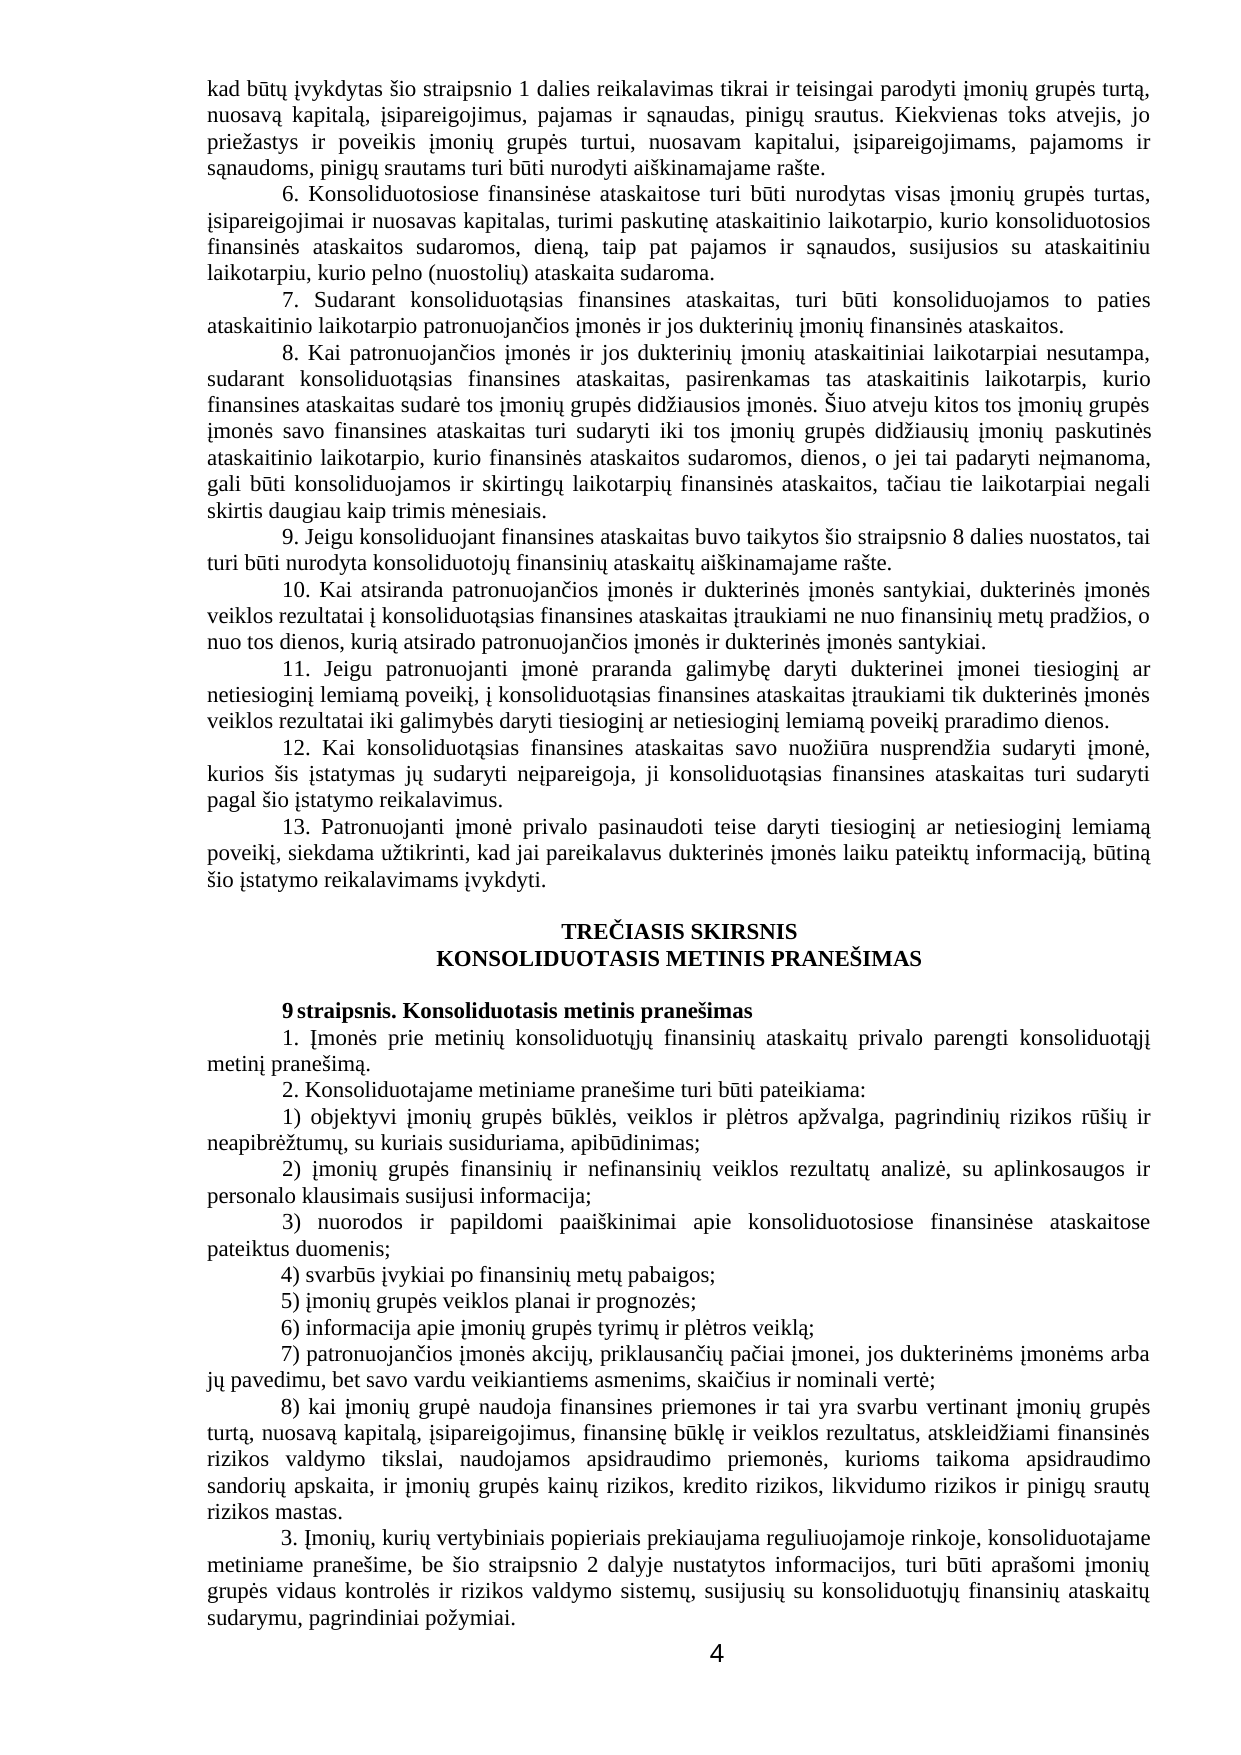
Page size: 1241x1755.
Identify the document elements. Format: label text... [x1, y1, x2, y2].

text 7) patronuojančios įmonės akcijų, priklausančių pačiai įmonei, jos dukterinėms įmonėms arba jų pavedimu, bet savo vardu veikiantiems asmenims, skaičius ir nominali vertė; [207, 1340, 1152, 1393]
text 9 straipsnis. Konsoliduotasis metinis pranešimas [207, 997, 1152, 1024]
text 9. Jeigu konsoliduojant finansines ataskaitas buvo taikytos šio straipsnio 8 dalies nuostatos, tai turi būti nurodyta konsoliduotojų finansinių ataskaitų aiškinamajame rašte. [207, 523, 1152, 576]
text 5) įmonių grupės veiklos planai ir prognozės; [207, 1287, 1152, 1314]
text 7. Sudarant konsoliduotąsias finansines ataskaitas, turi būti konsoliduojamos to paties ataskaitinio laikotarpio patronuojančios įmonės ir jos dukterinių įmonių finansinės ataskaitos. [207, 286, 1152, 338]
text 1) objektyvi įmonių grupės būklės, veiklos ir plėtros apžvalga, pagrindinių rizikos rūšių ir neapibrėžtumų, su kuriais susiduriama, apibūdinimas; [207, 1103, 1152, 1156]
text 1. Įmonės prie metinių konsoliduotųjų finansinių ataskaitų privalo parengti konsoliduotąjį metinį pranešimą. [207, 1024, 1152, 1076]
text 3. Įmonių, kurių vertybiniais popieriais prekiaujama reguliuojamoje rinkoje, konsoliduotajame metiniame pranešime, be šio straipsnio 2 dalyje nustatytos informacijos, turi būti aprašomi įmonių grupės vidaus kontrolės ir rizikos valdymo sistemų, susijusių su konsoliduotųjų finansinių ataskaitų sudarymu, pagrindiniai požymiai. [207, 1524, 1152, 1630]
text TREČIASIS SKIRSNIS [207, 918, 1152, 945]
text 3) nuorodos ir papildomi paaiškinimai apie konsoliduotosiose finansinėse ataskaitose pateiktus duomenis; [207, 1208, 1152, 1261]
text 6. Konsoliduotosiose finansinėse ataskaitose turi būti nurodytas visas įmonių grupės turtas, įsipareigojimai ir nuosavas kapitalas, turimi paskutinę ataskaitinio laikotarpio, kurio konsoliduotosios finansinės ataskaitos sudaromos, dieną, taip pat pajamos ir sąnaudos, susijusios su ataskaitiniu laikotarpiu, kurio pelno (nuostolių) ataskaita sudaroma. [207, 180, 1152, 286]
text 4) svarbūs įvykiai po finansinių metų pabaigos; [207, 1261, 1152, 1287]
text 11. Jeigu patronuojanti įmonė praranda galimybę daryti dukterinei įmonei tiesioginį ar netiesioginį lemiamą poveikį, į konsoliduotąsias finansines ataskaitas įtraukiami tik dukterinės įmonės veiklos rezultatai iki galimybės daryti tiesioginį ar netiesioginį lemiamą poveikį praradimo dienos. [207, 655, 1152, 734]
text 10. Kai atsiranda patronuojančios įmonės ir dukterinės įmonės santykiai, dukterinės įmonės veiklos rezultatai į konsoliduotąsias finansines ataskaitas įtraukiami ne nuo finansinių metų pradžios, o nuo tos dienos, kurią atsirado patronuojančios įmonės ir dukterinės įmonės santykiai. [207, 576, 1152, 655]
text 8. Kai patronuojančios įmonės ir jos dukterinių įmonių ataskaitiniai laikotarpiai nesutampa, sudarant konsoliduotąsias finansines ataskaitas, pasirenkamas tas ataskaitinis laikotarpis, kurio finansines ataskaitas sudarė tos įmonių grupės didžiausios įmonės. Šiuo atveju kitos tos įmonių grupės įmonės savo finansines ataskaitas turi sudaryti iki tos įmonių grupės didžiausių įmonių paskutinės ataskaitinio laikotarpio, kurio finansinės ataskaitos sudaromos, dienos, o jei tai padaryti neįmanoma, gali būti konsoliduojamos ir skirtingų laikotarpių finansinės ataskaitos, tačiau tie laikotarpiai negali skirtis daugiau kaip trimis mėnesiais. [207, 338, 1152, 523]
text KONSOLIDUOTASIS METINIS PRANEŠIMAS [207, 945, 1152, 971]
text 12. Kai konsoliduotąsias finansines ataskaitas savo nuožiūra nusprendžia sudaryti įmonė, kurios šis įstatymas jų sudaryti neįpareigoja, ji konsoliduotąsias finansines ataskaitas turi sudaryti pagal šio įstatymo reikalavimus. [207, 734, 1152, 813]
text 2) įmonių grupės finansinių ir nefinansinių veiklos rezultatų analizė, su aplinkosaugos ir personalo klausimais susijusi informacija; [207, 1156, 1152, 1208]
text kad būtų įvykdytas šio straipsnio 1 dalies reikalavimas tikrai ir teisingai parodyti įmonių grupės turtą, nuosavą kapitalą, įsipareigojimus, pajamas ir sąnaudas, pinigų srautus. Kiekvienas toks atvejis, jo priežastys ir poveikis įmonių grupės turtui, nuosavam kapitalui, įsipareigojimams, pajamoms ir sąnaudoms, pinigų srautams turi būti nurodyti aiškinamajame rašte. [207, 75, 1152, 180]
text 6) informacija apie įmonių grupės tyrimų ir plėtros veiklą; [207, 1314, 1152, 1340]
text 8) kai įmonių grupė naudoja finansines priemones ir tai yra svarbu vertinant įmonių grupės turtą, nuosavą kapitalą, įsipareigojimus, finansinę būklę ir veiklos rezultatus, atskleidžiami finansinės rizikos valdymo tikslai, naudojamos apsidraudimo priemonės, kurioms taikoma apsidraudimo sandorių apskaita, ir įmonių grupės kainų rizikos, kredito rizikos, likvidumo rizikos ir pinigų srautų rizikos mastas. [207, 1393, 1152, 1524]
text 13. Patronuojanti įmonė privalo pasinaudoti teise daryti tiesioginį ar netiesioginį lemiamą poveikį, siekdama užtikrinti, kad jai pareikalavus dukterinės įmonės laiku pateiktų informaciją, būtiną šio įstatymo reikalavimams įvykdyti. [207, 813, 1152, 892]
text 2. Konsoliduotajame metiniame pranešime turi būti pateikiama: [207, 1076, 1152, 1103]
